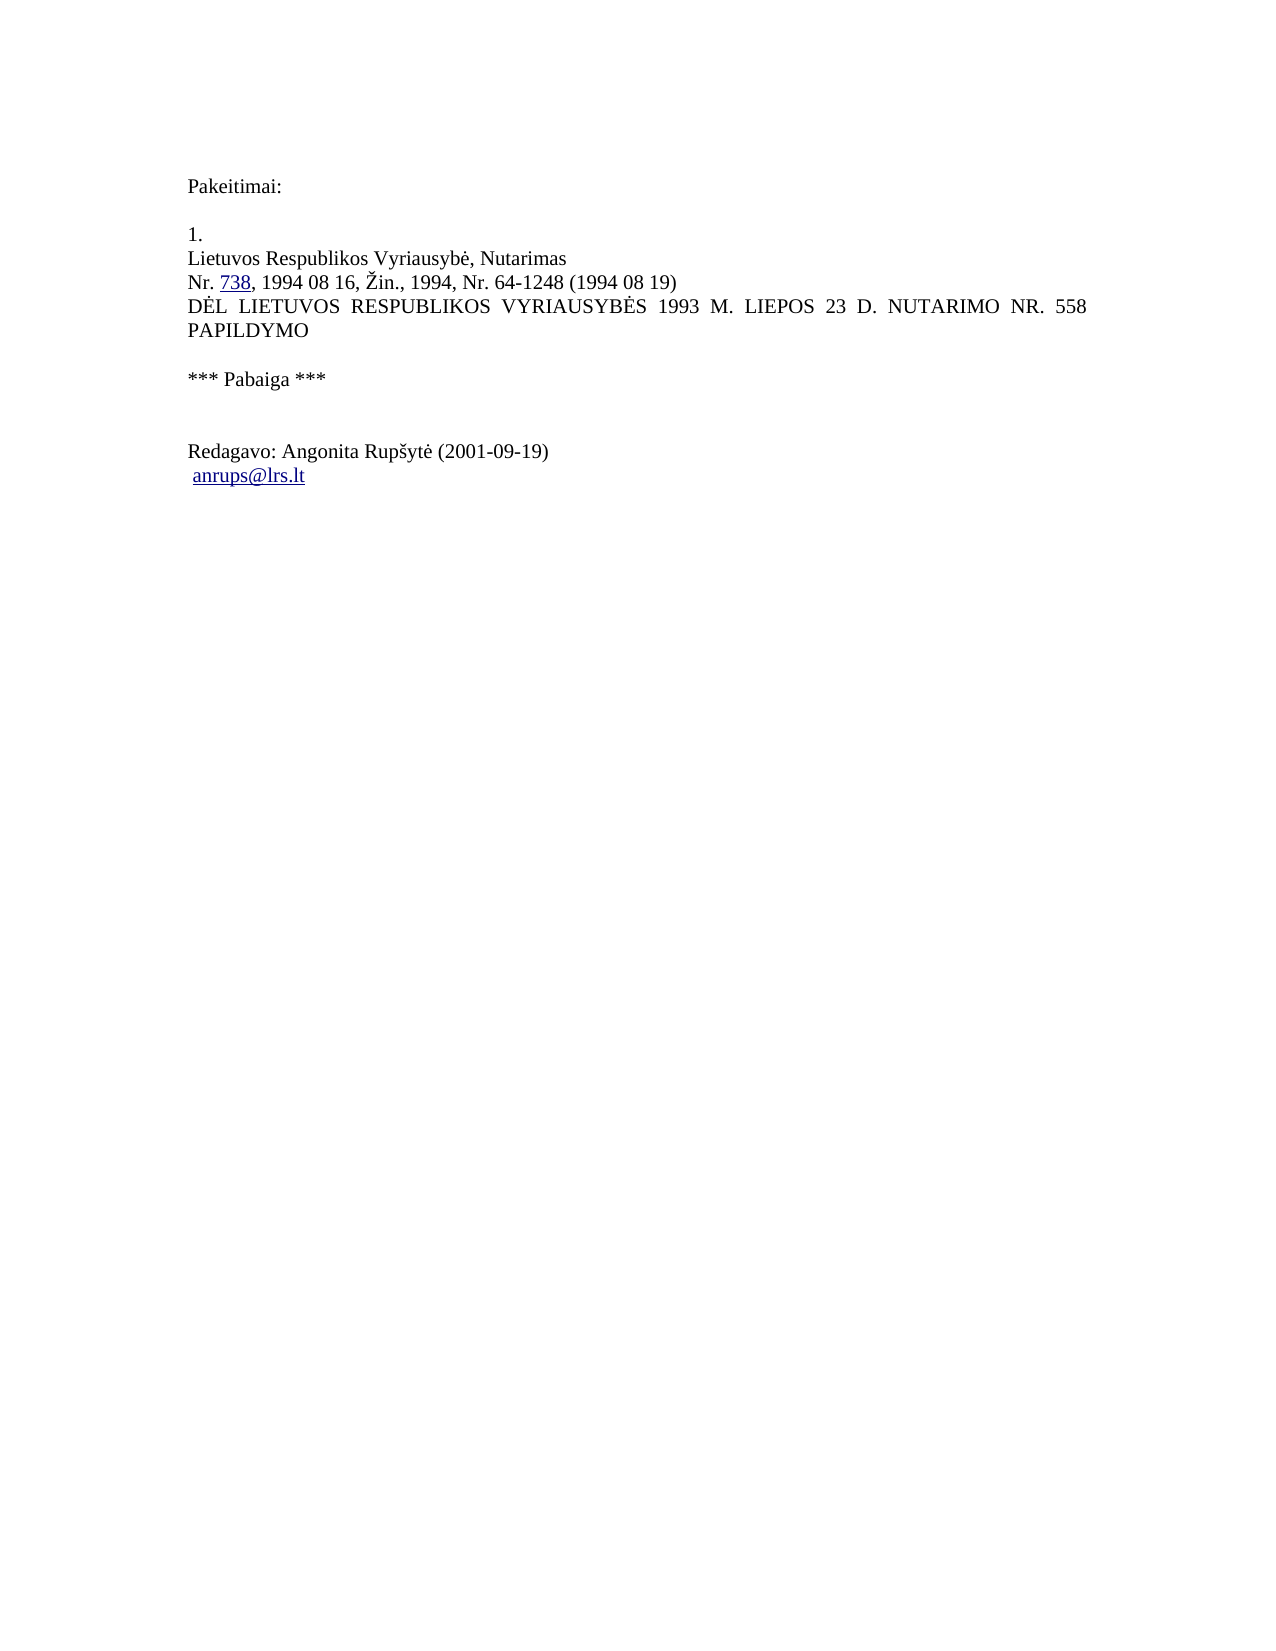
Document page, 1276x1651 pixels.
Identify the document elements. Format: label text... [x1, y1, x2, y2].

text Lietuvos Respublikos Vyriausybė, Nutarimas [187, 246, 1088, 270]
text anrups@lrs.lt [187, 463, 1088, 487]
text Nr. 738, 1994 08 16, Žin., 1994, Nr. 64-1248 (1994 08 19) [187, 270, 1088, 294]
text *** Pabaiga *** [187, 367, 1088, 391]
text Redagavo: Angonita Rupšytė (2001-09-19) [187, 439, 1088, 463]
text DĖL LIETUVOS RESPUBLIKOS VYRIAUSYBĖS 1993 M. LIEPOS 23 D. NUTARIMO NR. 558 PAPILDYMO [187, 294, 1088, 342]
text Pakeitimai: [187, 174, 1088, 198]
text 1. [187, 222, 1088, 246]
